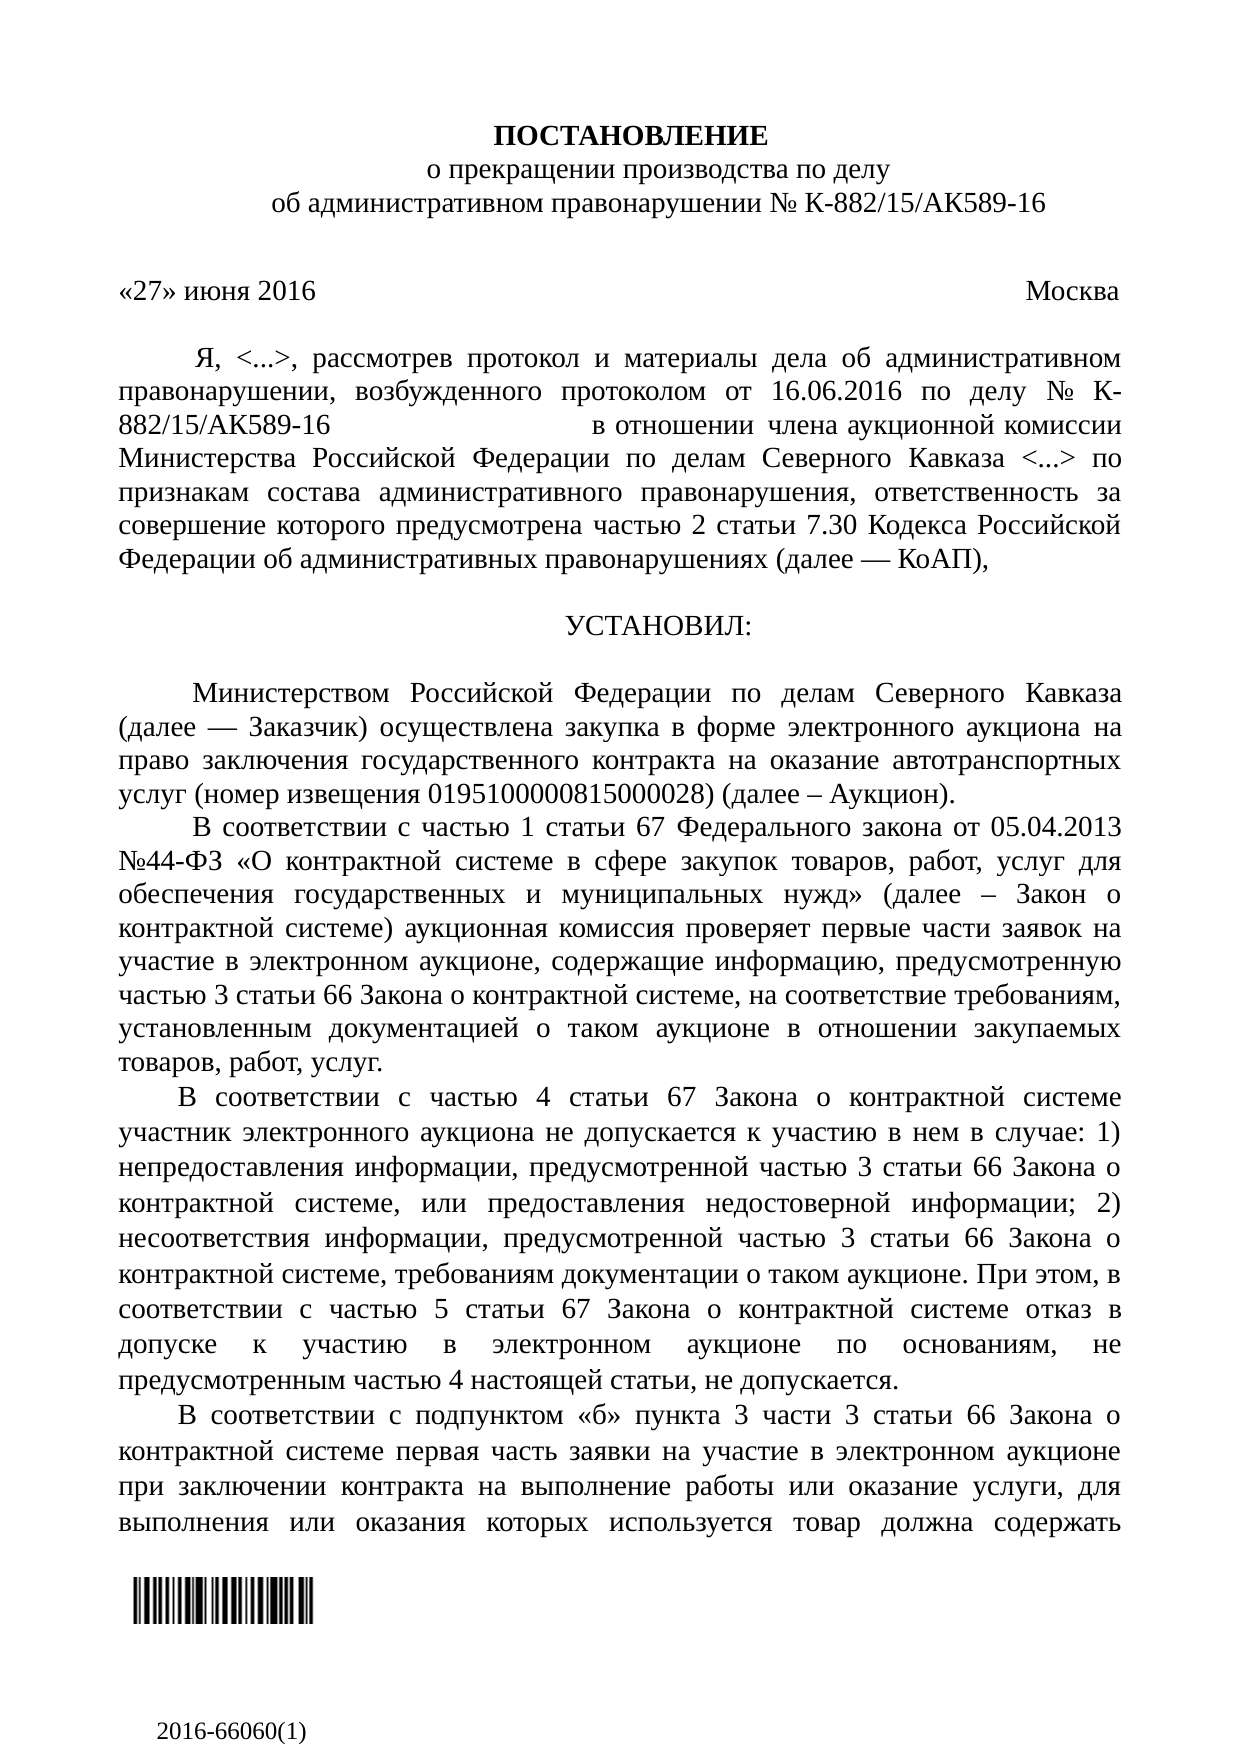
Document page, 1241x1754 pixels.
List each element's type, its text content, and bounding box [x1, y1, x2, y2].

text о прекращении производства по делу [118, 152, 1122, 185]
text Министерством Российской Федерации по делам Северного Кавказа (далее — Заказчик) осуществлена закупка в форме электронного аукциона на право заключения государственного контракта на оказание автотранспортных услуг (номер извещения 0195100000815000028) (далее – Аукцион). [118, 675, 1122, 809]
picture [118, 1577, 331, 1624]
text ПОСТАНОВЛЕНИЕ [118, 118, 1122, 152]
text В соответствии с частью 1 статьи 67 Федерального закона от 05.04.2013 №44-ФЗ «О контрактной системе в сфере закупок товаров, работ, услуг для обеспечения государственных и муниципальных нужд» (далее – Закон о контрактной системе) аукционная комиссия проверяет первые части заявок на участие в электронном аукционе, содержащие информацию, предусмотренную частью 3 статьи 66 Закона о контрактной системе, на соответствие требованиям, установленным документацией о таком аукционе в отношении закупаемых товаров, работ, услуг. [118, 809, 1122, 1078]
text об административном правонарушении № К-882/15/АК589-16 [118, 185, 1122, 219]
text «27» июня 2016 Москва [118, 273, 1122, 306]
text В соответствии с частью 4 статьи 67 Закона о контрактной системе участник электронного аукциона не допускается к участию в нем в случае: 1) непредоставления информации, предусмотренной частью 3 статьи 66 Закона о контрактной системе, или предоставления недостоверной информации; 2) несоответствия информации, предусмотренной частью 3 статьи 66 Закона о контрактной системе, требованиям документации о таком аукционе. При этом, в соответствии с частью 5 статьи 67 Закона о контрактной системе отказ в допуске к участию в электронном аукционе по основаниям, не предусмотренным частью 4 настоящей статьи, не допускается. [118, 1078, 1122, 1396]
text Я, <...>, рассмотрев протокол и материалы дела об административном правонарушении, возбужденного протоколом от 16.06.2016 по делу № К-882/15/АК589-16 в отношении члена аукционной комиссии Министерства Российской Федерации по делам Северного Кавказа <...> по признакам состава административного правонарушения, ответственность за совершение которого предусмотрена частью 2 статьи 7.30 Кодекса Российской Федерации об административных правонарушениях (далее — КоАП), [118, 340, 1122, 574]
text УСТАНОВИЛ: [118, 608, 1122, 642]
text В соответствии с подпунктом «б» пункта 3 части 3 статьи 66 Закона о контрактной системе первая часть заявки на участие в электронном аукционе при заключении контракта на выполнение работы или оказание услуги, для выполнения или оказания которых используется товар должна содержать [118, 1396, 1122, 1538]
